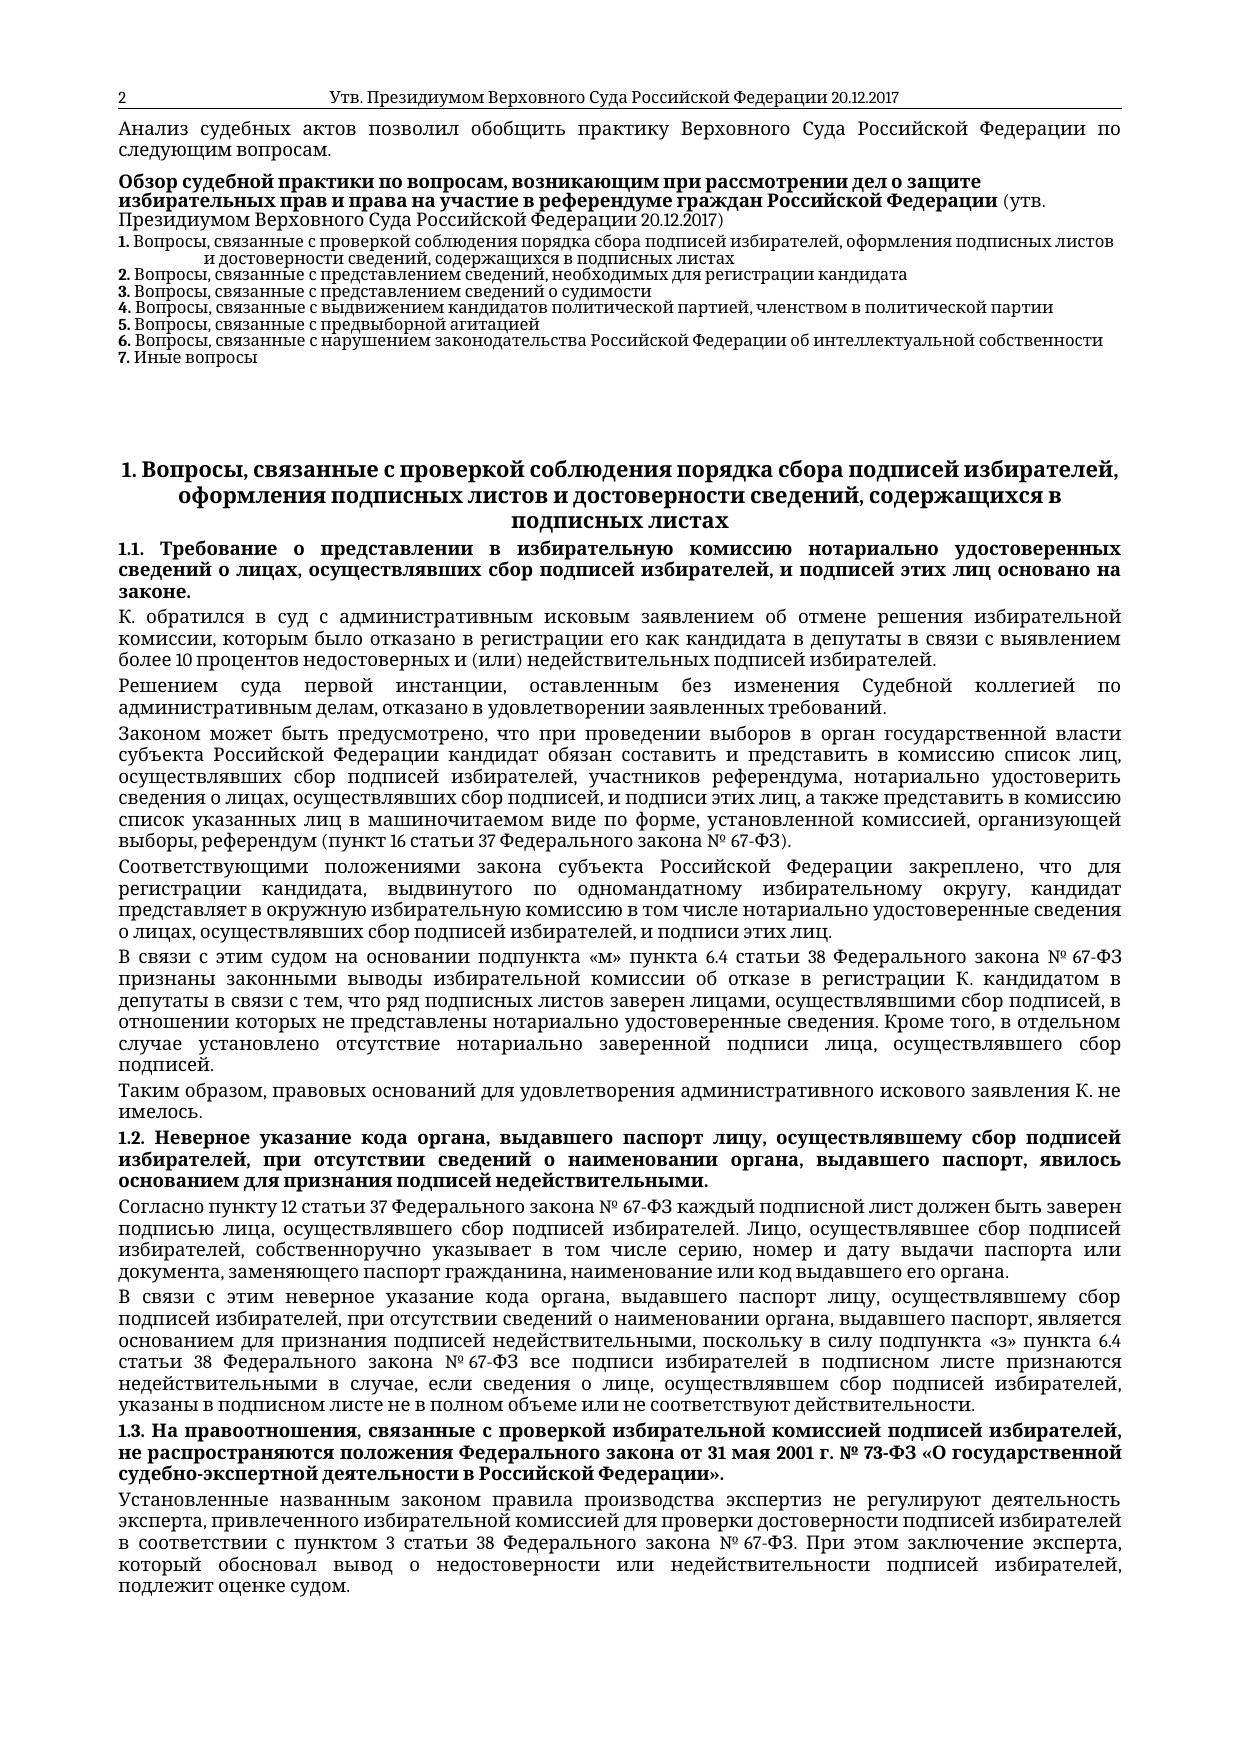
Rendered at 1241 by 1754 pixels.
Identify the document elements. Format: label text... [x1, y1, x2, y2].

text Установленные названным законом правила производства экспертиз не регулируют деятельность эксперта, привлеченного избирательной комиссией для проверки достоверности подписей избирателей в соответствии с пунктом 3 статьи 38 Федерального закона № 67-ФЗ. При этом заключение эксперта, который обосновал вывод о недостоверности или недействительности подписей избирателей, подлежит оценке судом. [118, 1489, 1122, 1597]
text 7. Иные вопросы [118, 350, 1122, 367]
text Обзор судебной практики по вопросам, возникающим при рассмотрении дел о защите избирательных прав и права на участие в референдуме граждан Российской Федерации (утв. Президиумом Верховного Суда Российской Федерации 20.12.2017) [118, 173, 1122, 230]
subtitle 1. Вопросы, связанные с проверкой соблюдения порядка сбора подписей избирателей, оформления подписных листов и достоверности сведений, содержащихся в подписных листах [118, 458, 1122, 534]
text 1.3. На правоотношения, связанные с проверкой избирательной комиссией подписей избирателей, не распространяются положения Федерального закона от 31 мая 2001 г. № 73-ФЗ «О государственной судебно-экспертной деятельности в Российской Федерации». [118, 1421, 1122, 1485]
text 1.1. Требование о представлении в избирательную комиссию нотариально удостоверенных сведений о лицах, осуществлявших сбор подписей избирателей, и подписей этих лиц основано на законе. [118, 538, 1122, 603]
text Решением суда первой инстанции, оставленным без изменения Судебной коллегией по административным делам, отказано в удовлетворении заявленных требований. [118, 676, 1122, 719]
text К. обратился в суд с административным исковым заявлением об отмене решения избирательной комиссии, которым было отказано в регистрации его как кандидата в депутаты в связи с выявлением более 10 процентов недостоверных и (или) недействительных подписей избирателей. [118, 607, 1122, 672]
text 5. Вопросы, связанные с предвыборной агитацией [118, 317, 1122, 334]
text Законом может быть предусмотрено, что при проведении выборов в орган государственной власти субъекта Российской Федерации кандидат обязан составить и представить в комиссию список лиц, осуществлявших сбор подписей избирателей, участников референдума, нотариально удостоверить сведения о лицах, осуществлявших сбор подписей, и подписи этих лиц, а также представить в комиссию список указанных лиц в машиночитаемом виде по форме, установленной комиссией, организующей выборы, референдум (пункт 16 статьи 37 Федерального закона № 67-ФЗ). [118, 723, 1122, 852]
text Анализ судебных актов позволил обобщить практику Верховного Суда Российской Федерации по следующим вопросам. [118, 118, 1122, 161]
text В связи с этим судом на основании подпункта «м» пункта 6.4 статьи 38 Федерального закона № 67-ФЗ признаны законными выводы избирательной комиссии об отказе в регистрации К. кандидатом в депутаты в связи с тем, что ряд подписных листов заверен лицами, осуществлявшими сбор подписей, в отношении которых не представлены нотариально удостоверенные сведения. Кроме того, в отдельном случае установлено отсутствие нотариально заверенной подписи лица, осуществлявшего сбор подписей. [118, 947, 1122, 1076]
text В связи с этим неверное указание кода органа, выдавшего паспорт лицу, осуществлявшему сбор подписей избирателей, при отсутствии сведений о наименовании органа, выдавшего паспорт, является основанием для признания подписей недействительными, поскольку в силу подпункта «з» пункта 6.4 статьи 38 Федерального закона № 67-ФЗ все подписи избирателей в подписном листе признаются недействительными в случае, если сведения о лице, осуществлявшем сбор подписей избирателей, указаны в подписном листе не в полном объеме или не соответствуют действительности. [118, 1287, 1122, 1416]
text Согласно пункту 12 статьи 37 Федерального закона № 67-ФЗ каждый подписной лист должен быть заверен подписью лица, осуществлявшего сбор подписей избирателей. Лицо, осуществлявшее сбор подписей избирателей, собственноручно указывает в том числе серию, номер и дату выдачи паспорта или документа, заменяющего паспорт гражданина, наименование или код выдавшего его органа. [118, 1197, 1122, 1283]
text Соответствующими положениями закона субъекта Российской Федерации закреплено, что для регистрации кандидата, выдвинутого по одномандатному избирательному округу, кандидат представляет в окружную избирательную комиссию в том числе нотариально удостоверенные сведения о лицах, осуществлявших сбор подписей избирателей, и подписи этих лиц. [118, 857, 1122, 943]
text 6. Вопросы, связанные с нарушением законодательства Российской Федерации об интеллектуальной собственности [118, 334, 1122, 350]
text 4. Вопросы, связанные с выдвижением кандидатов политической партией, членством в политической партии [118, 301, 1122, 317]
text 1.2. Неверное указание кода органа, выдавшего паспорт лицу, осуществлявшему сбор подписей избирателей, при отсутствии сведений о наименовании органа, выдавшего паспорт, явилось основанием для признания подписей недействительными. [118, 1128, 1122, 1192]
text 1. Вопросы, связанные с проверкой соблюдения порядка сбора подписей избирателей, оформления подписных листов и достоверности сведений, содержащихся в подписных листах [118, 234, 1122, 267]
text 2. Вопросы, связанные с представлением сведений, необходимых для регистрации кандидата [118, 267, 1122, 284]
text 3. Вопросы, связанные с представлением сведений о судимости [118, 284, 1122, 301]
text Таким образом, правовых оснований для удовлетворения административного искового заявления К. не имелось. [118, 1081, 1122, 1124]
